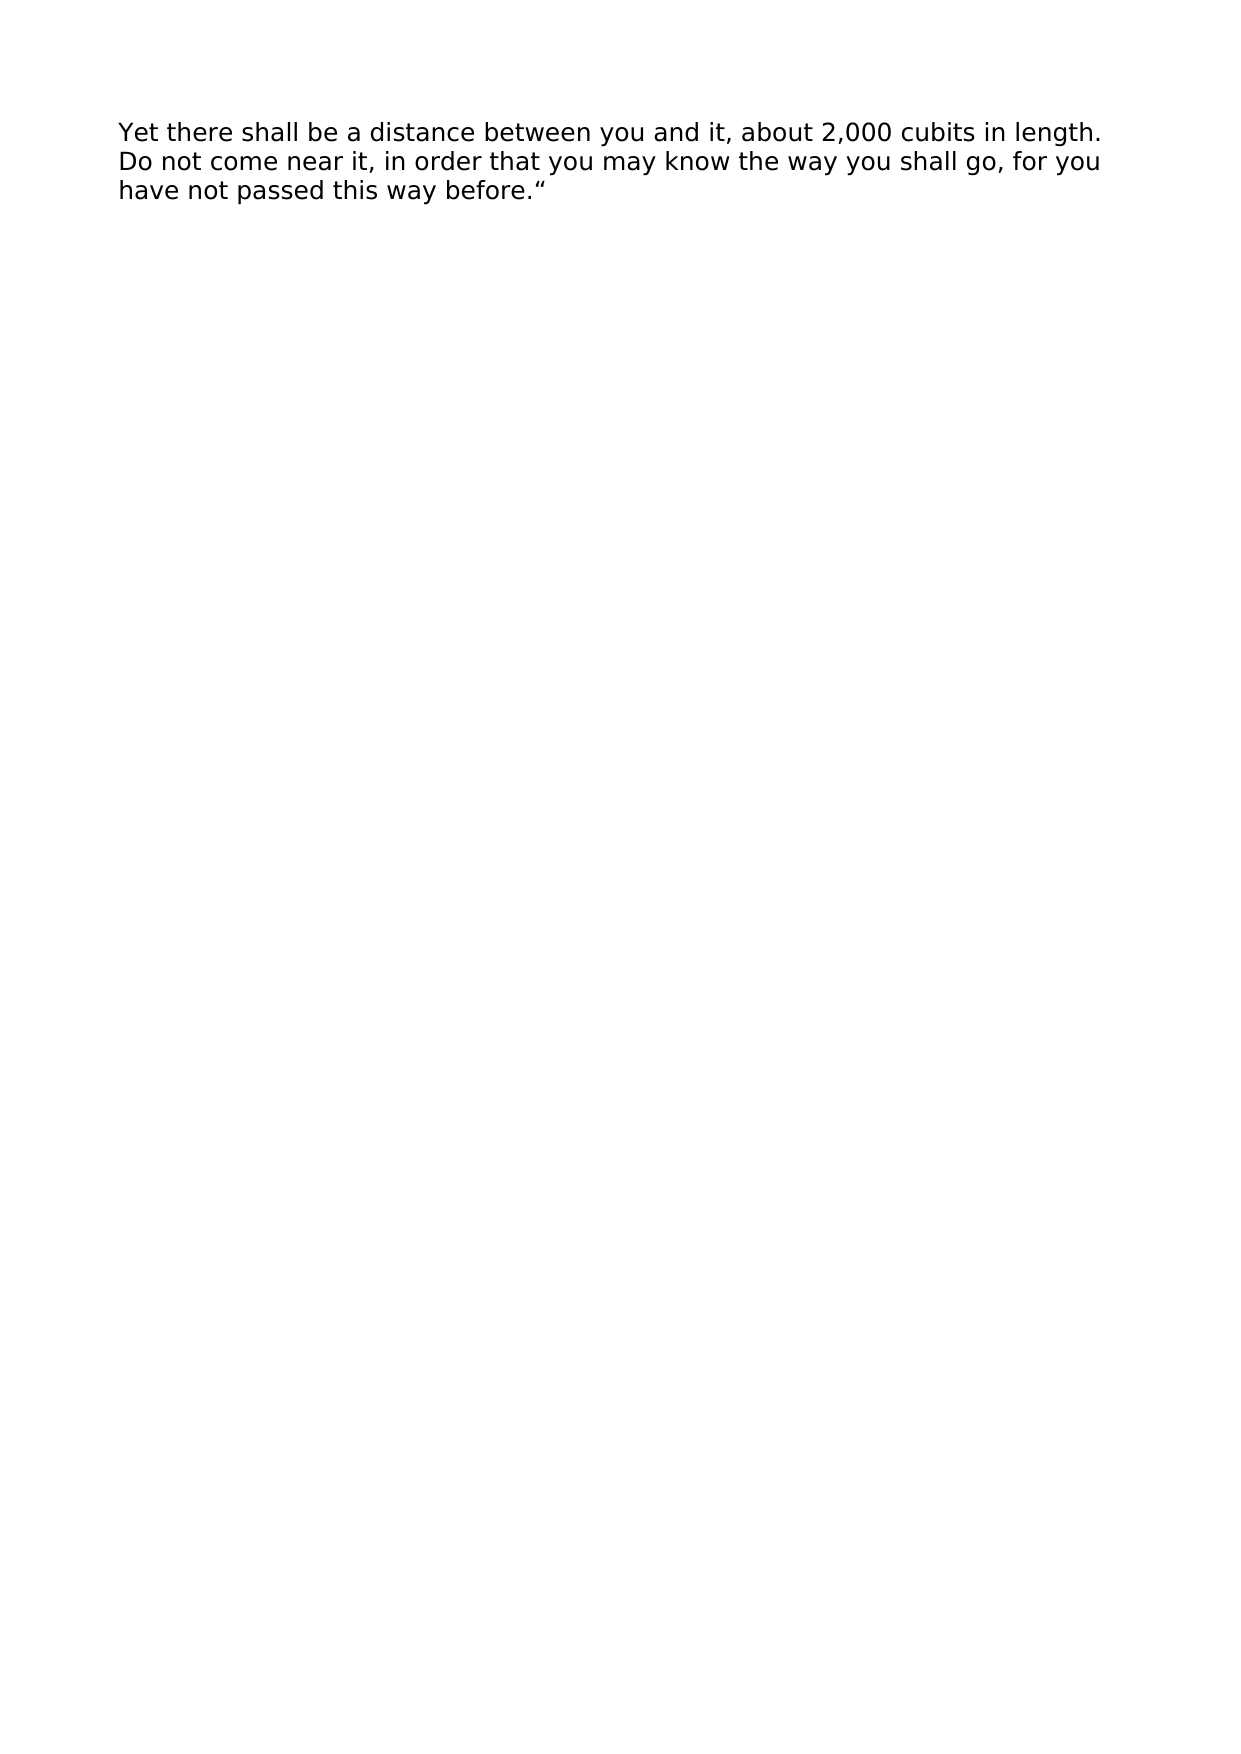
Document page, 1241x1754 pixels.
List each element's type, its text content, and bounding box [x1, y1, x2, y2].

text Yet there shall be a distance between you and it, about 2,000 cubits in length. Do not come near it, in order that you may know the way you shall go, for you have not passed this way before.“ [118, 118, 1122, 206]
